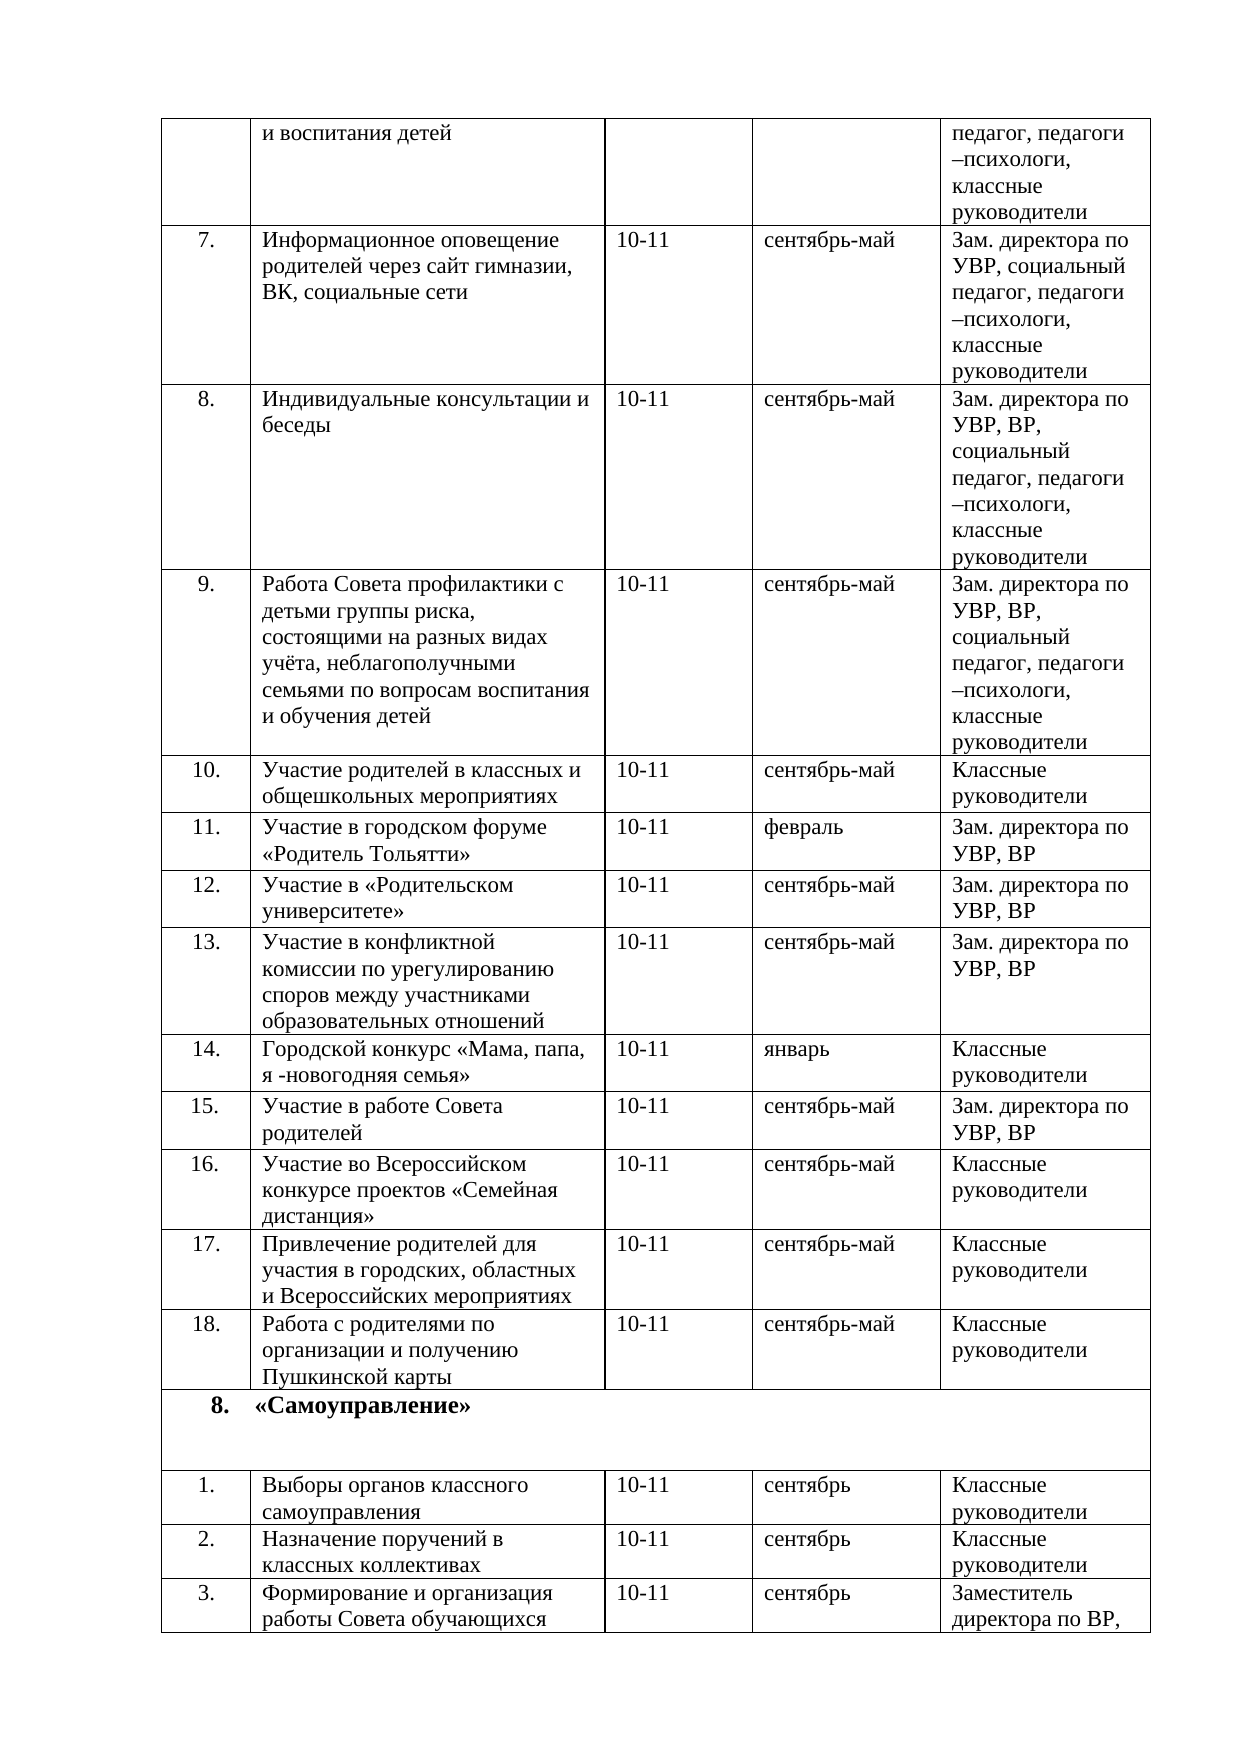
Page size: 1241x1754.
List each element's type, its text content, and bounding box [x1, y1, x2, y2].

table_cell сентябрь [753, 1471, 940, 1524]
table_cell 3. [162, 1579, 250, 1632]
table_cell Городской конкурс «Мама, папа, я -новогодняя семья» [251, 1035, 604, 1091]
table_cell Участие в «Родительском университете» [251, 871, 604, 927]
table_cell 10-11 [606, 1092, 752, 1149]
table_cell 10-11 [606, 226, 752, 384]
table_cell Зам. директора по УВР, ВР [941, 928, 1150, 1034]
table_cell Участие в работе Совета родителей [251, 1092, 604, 1149]
table_cell сентябрь-май [753, 1150, 940, 1229]
table_cell и воспитания детей [251, 119, 604, 224]
table_cell февраль [753, 813, 940, 870]
table_cell 18. [162, 1310, 250, 1389]
table_cell 10-11 [606, 813, 752, 870]
table_cell 10-11 [606, 1310, 752, 1389]
table_cell сентябрь-май [753, 570, 940, 755]
table_cell Классные руководители [941, 756, 1150, 812]
table_cell 10-11 [606, 385, 752, 569]
table_cell сентябрь [753, 1579, 940, 1632]
table_cell 17. [162, 1230, 250, 1309]
table_cell Классные руководители [941, 1150, 1150, 1229]
table_cell 13. [162, 928, 250, 1034]
table_cell 11. [162, 813, 250, 870]
table_cell 10-11 [606, 1150, 752, 1229]
table_cell сентябрь-май [753, 871, 940, 927]
table_cell Зам. директора по УВР, ВР [941, 871, 1150, 927]
table_cell 1. [162, 1471, 250, 1524]
table_cell Участие в городском форуме «Родитель Тольятти» [251, 813, 604, 870]
table_cell Работа с родителями по организации и получению Пушкинской карты [251, 1310, 604, 1389]
table_cell 10-11 [606, 871, 752, 927]
table_cell 10-11 [606, 1230, 752, 1309]
table_cell 16. [162, 1150, 250, 1229]
table_cell 10. [162, 756, 250, 812]
table_cell Индивидуальные консультации и беседы [251, 385, 604, 569]
table_cell Зам. директора по УВР, ВР [941, 1092, 1150, 1149]
table_cell Участие в конфликтной комиссии по урегулированию споров между участниками образовательных отношений [251, 928, 604, 1034]
table_cell Классные руководители [941, 1471, 1150, 1524]
table_cell 9. [162, 570, 250, 755]
table_cell 10-11 [606, 928, 752, 1034]
table_cell Назначение поручений в классных коллективах [251, 1525, 604, 1578]
table_cell 10-11 [606, 570, 752, 755]
table_cell 15. [162, 1092, 250, 1149]
table_cell 10-11 [606, 1035, 752, 1091]
table_cell сентябрь-май [753, 226, 940, 384]
table_cell сентябрь-май [753, 1092, 940, 1149]
table_cell 10-11 [606, 1471, 752, 1524]
table_cell 10-11 [606, 756, 752, 812]
table_cell Классные руководители [941, 1230, 1150, 1309]
table_cell Формирование и организация работы Совета обучающихся [251, 1579, 604, 1632]
table_cell Классные руководители [941, 1310, 1150, 1389]
table_cell сентябрь-май [753, 928, 940, 1034]
table_cell сентябрь-май [753, 385, 940, 569]
table_cell 2. [162, 1525, 250, 1578]
table_cell Зам. директора по УВР, ВР [941, 813, 1150, 870]
table_cell [753, 119, 940, 224]
table_cell Классные руководители [941, 1525, 1150, 1578]
table_cell Заместитель директора по ВР, [941, 1579, 1150, 1632]
table_cell Зам. директора по УВР, ВР, социальный педагог, педагоги –психологи, классные руководители [941, 385, 1150, 569]
table_cell Зам. директора по УВР, ВР, социальный педагог, педагоги –психологи, классные руководители [941, 570, 1150, 755]
table_cell [162, 119, 250, 224]
table_cell Участие родителей в классных и общешкольных мероприятиях [251, 756, 604, 812]
table_cell Участие во Всероссийском конкурсе проектов «Семейная дистанция» [251, 1150, 604, 1229]
table_cell сентябрь [753, 1525, 940, 1578]
table_cell сентябрь-май [753, 1310, 940, 1389]
table_cell 12. [162, 871, 250, 927]
table_cell педагог, педагоги –психологи, классные руководители [941, 119, 1150, 224]
table_cell Работа Совета профилактики с детьми группы риска, состоящими на разных видах учёта, неблагополучными семьями по вопросам воспитания и обучения детей [251, 570, 604, 755]
table_cell Привлечение родителей для участия в городских, областных и Всероссийских мероприятиях [251, 1230, 604, 1309]
table_cell 10-11 [606, 1579, 752, 1632]
table_cell 8. [162, 385, 250, 569]
table_cell «Самоуправление» [162, 1390, 1150, 1470]
table_cell Информационное оповещение родителей через сайт гимназии, ВК, социальные сети [251, 226, 604, 384]
table_cell 7. [162, 226, 250, 384]
table_cell январь [753, 1035, 940, 1091]
table_cell сентябрь-май [753, 1230, 940, 1309]
table_cell Зам. директора по УВР, социальный педагог, педагоги –психологи, классные руководители [941, 226, 1150, 384]
table_cell 14. [162, 1035, 250, 1091]
table_cell Классные руководители [941, 1035, 1150, 1091]
table_cell 10-11 [606, 1525, 752, 1578]
table_cell сентябрь-май [753, 756, 940, 812]
table_cell [606, 119, 752, 224]
table_cell Выборы органов классного самоуправления [251, 1471, 604, 1524]
